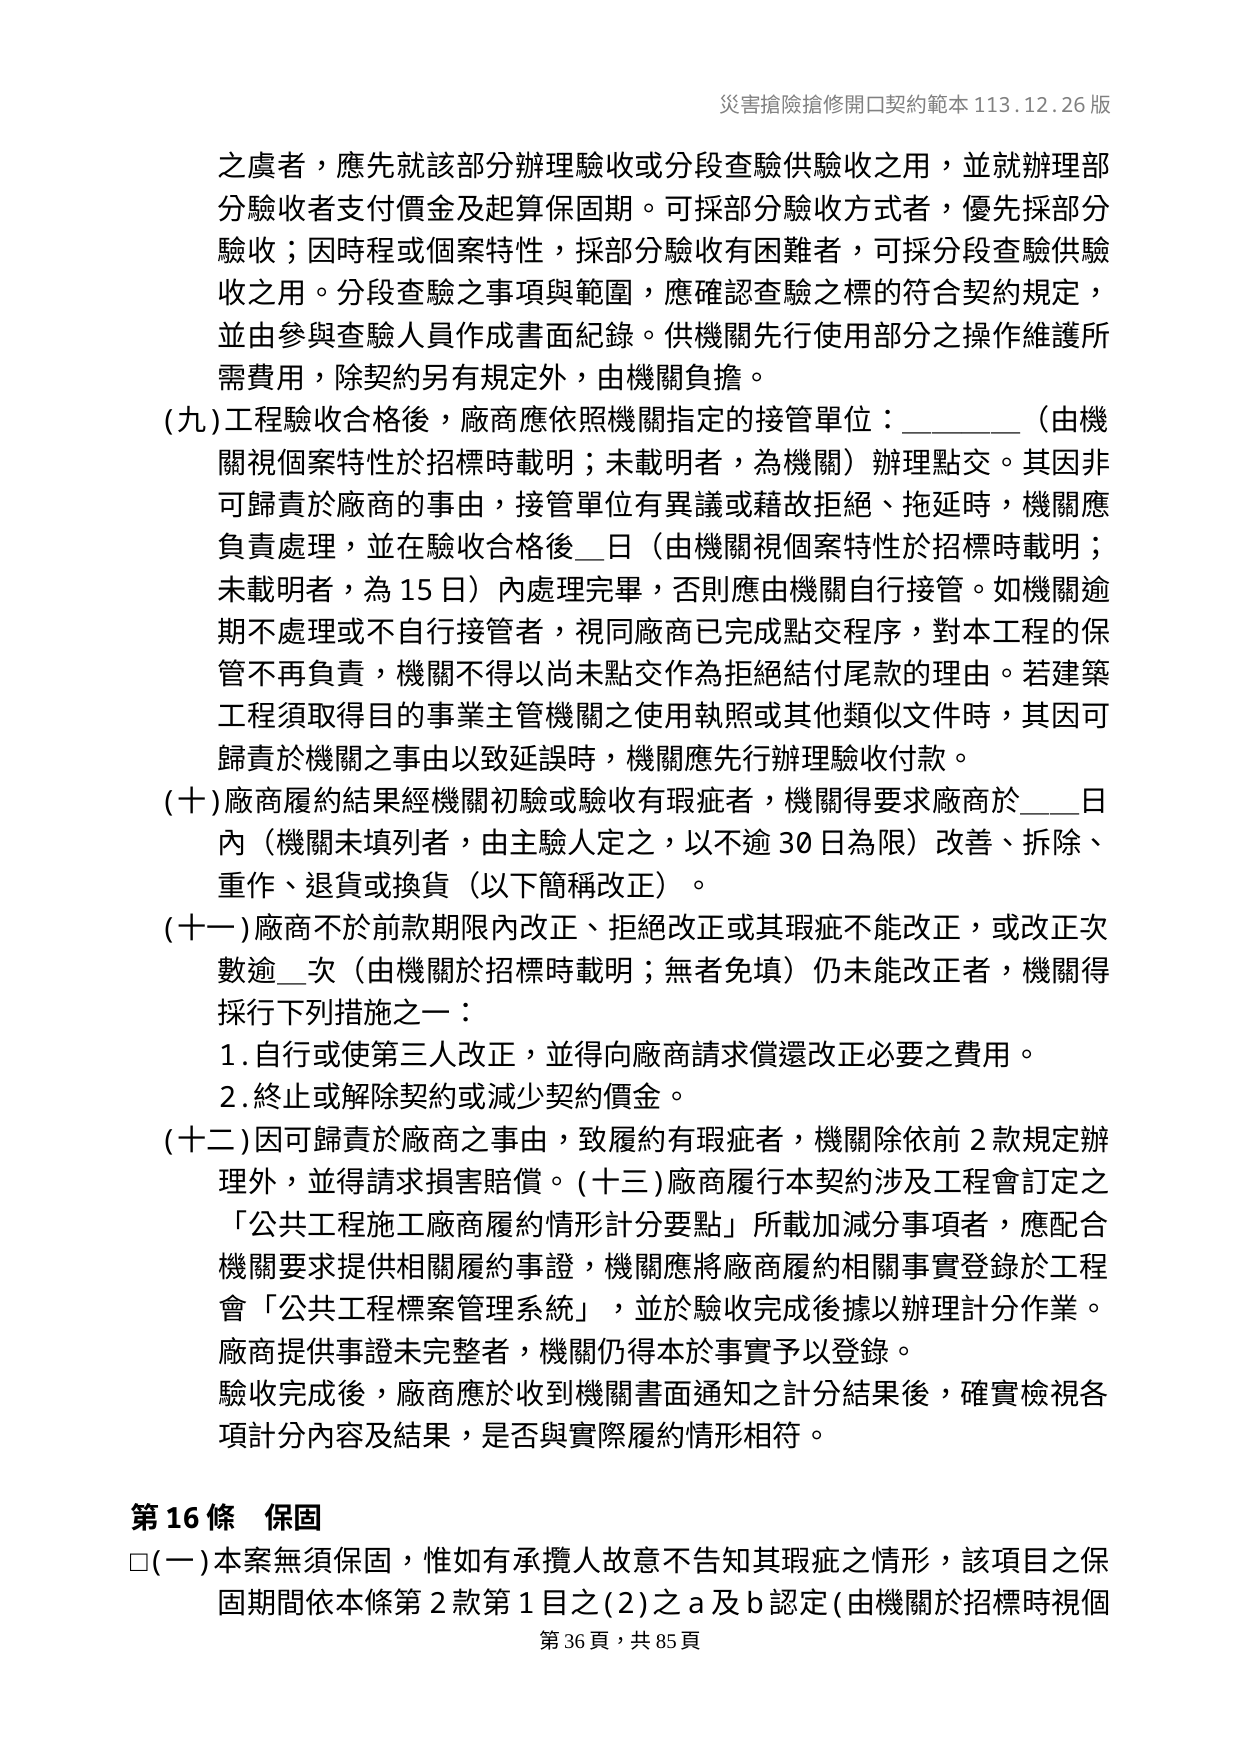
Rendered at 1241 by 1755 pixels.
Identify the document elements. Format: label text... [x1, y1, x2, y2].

text 之虞者，應先就該部分辦理驗收或分段查驗供驗收之用，並就辦理部分驗收者支付價金及起算保固期。可採部分驗收方式者，優先採部分驗收；因時程或個案特性，採部分驗收有困難者，可採分段查驗供驗收之用。分段查驗之事項與範圍，應確認查驗之標的符合契約規定，並由參與查驗人員作成書面紀錄。供機關先行使用部分之操作維護所需費用，除契約另有規定外，由機關負擔。 [159, 143, 1110, 397]
text (十二)因可歸責於廠商之事由，致履約有瑕疵者，機關除依前2款規定辦理外，並得請求損害賠償。(十三)廠商履行本契約涉及工程會訂定之「公共工程施工廠商履約情形計分要點」所載加減分事項者，應配合機關要求提供相關履約事證，機關應將廠商履約相關事實登錄於工程會「公共工程標案管理系統」，並於驗收完成後據以辦理計分作業。廠商提供事證未完整者，機關仍得本於事實予以登錄。 [159, 1116, 1110, 1370]
text 第16條 保固 [130, 1495, 1110, 1537]
text □(一)本案無須保固，惟如有承攬人故意不告知其瑕疵之情形，該項目之保固期間依本條第2款第1目之(2)之a及b認定(由機關於招標時視個 [130, 1537, 1110, 1622]
text (十)廠商履約結果經機關初驗或驗收有瑕疵者，機關得要求廠商於＿＿日內（機關未填列者，由主驗人定之，以不逾30日為限）改善、拆除、重作、退貨或換貨（以下簡稱改正）。 [159, 778, 1110, 905]
text 驗收完成後，廠商應於收到機關書面通知之計分結果後，確實檢視各項計分內容及結果，是否與實際履約情形相符。 [218, 1370, 1110, 1455]
text (十一)廠商不於前款期限內改正、拒絕改正或其瑕疵不能改正，或改正次數逾＿次（由機關於招標時載明；無者免填）仍未能改正者，機關得採行下列措施之一： [159, 905, 1110, 1032]
text 1.自行或使第三人改正，並得向廠商請求償還改正必要之費用。 [218, 1032, 1110, 1074]
text (九)工程驗收合格後，廠商應依照機關指定的接管單位：＿＿＿＿（由機關視個案特性於招標時載明；未載明者，為機關）辦理點交。其因非可歸責於廠商的事由，接管單位有異議或藉故拒絕、拖延時，機關應負責處理，並在驗收合格後＿日（由機關視個案特性於招標時載明；未載明者，為15日）內處理完畢，否則應由機關自行接管。如機關逾期不處理或不自行接管者，視同廠商已完成點交程序，對本工程的保管不再負責，機關不得以尚未點交作為拒絕結付尾款的理由。若建築工程須取得目的事業主管機關之使用執照或其他類似文件時，其因可歸責於機關之事由以致延誤時，機關應先行辦理驗收付款。 [159, 397, 1110, 778]
text 2.終止或解除契約或減少契約價金。 [218, 1074, 1110, 1116]
